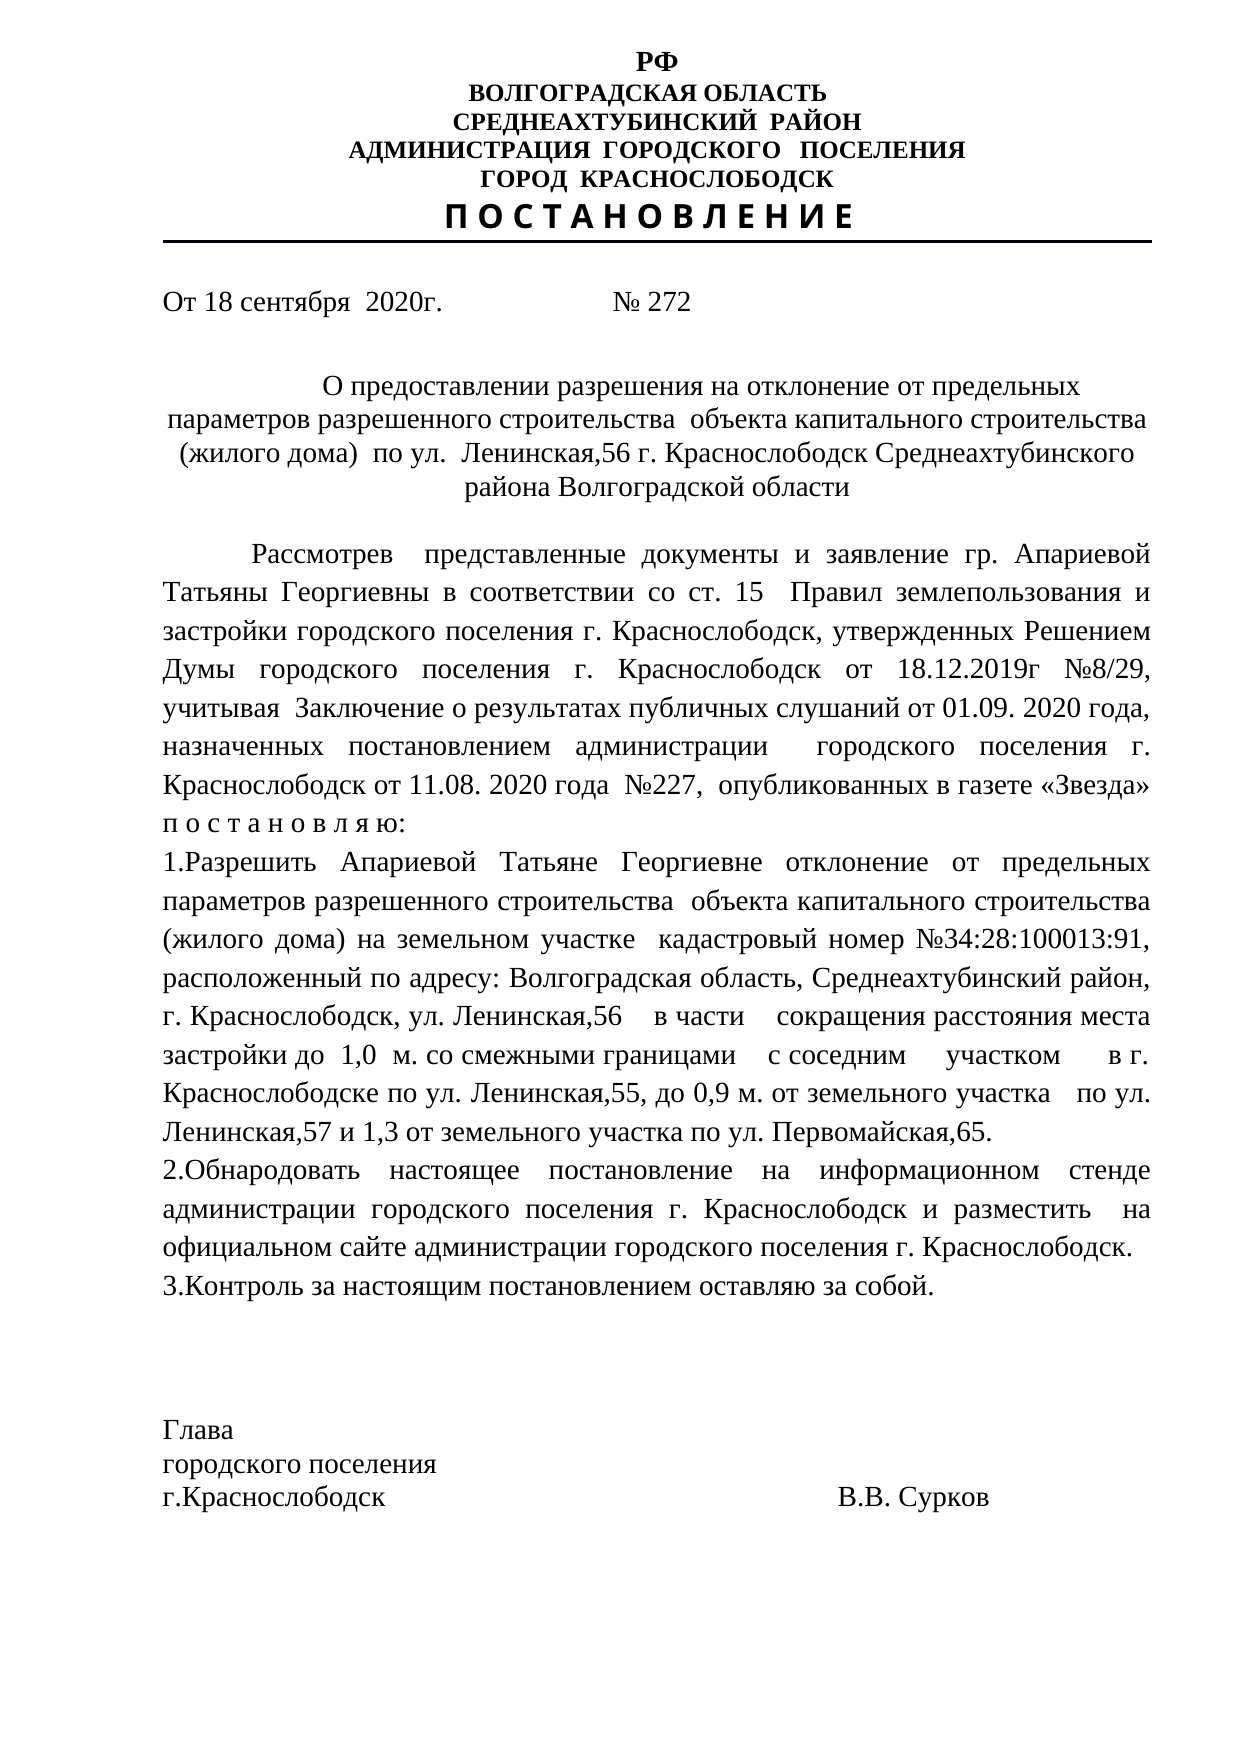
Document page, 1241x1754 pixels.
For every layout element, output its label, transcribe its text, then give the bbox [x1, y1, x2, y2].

text 1.Разрешить Апариевой Татьяне Георгиевне отклонение от предельных параметров разрешенного строительства объекта капитального строительства (жилого дома) на земельном участке кадастровый номер №34:28:100013:91, расположенный по адресу: Волгоградская область, Среднеахтубинский район, г. Краснослободск, ул. Ленинская,56 в части сокращения расстояния места застройки до 1,0 м. со смежными границами с соседним участком в г. Краснослободске по ул. Ленинская,55, до 0,9 м. от земельного участка по ул. Ленинская,57 и 1,3 от земельного участка по ул. Первомайская,65. [162, 844, 1152, 1147]
subtitle ВОЛГОГРАДСКАЯ ОБЛАСТЬ [162, 78, 1152, 107]
text Рассмотрев представленные документы и заявление гр. Апариевой Татьяны Георгиевны в соответствии со ст. 15 Правил землепользования и застройки городского поселения г. Краснослободск, утвержденных Решением Думы городского поселения г. Краснослободск от 18.12.2019г №8/29, учитывая Заключение о результатах публичных слушаний от 01.09. 2020 года, назначенных постановлением администрации городского поселения г. Краснослободск от 11.08. 2020 года №227, опубликованных в газете «Звезда» п о с т а н о в л я ю: [162, 536, 1152, 839]
text 3.Контроль за настоящим постановлением оставляю за собой. [162, 1268, 1152, 1302]
text городского поселения [162, 1446, 1152, 1479]
text г.Краснослободск В.В. Сурков [162, 1479, 1152, 1513]
text Глава [162, 1412, 1152, 1446]
text 2.Обнародовать настоящее постановление на информационном стенде администрации городского поселения г. Краснослободск и разместить на официальном сайте администрации городского поселения г. Краснослободск. [162, 1152, 1152, 1263]
text РФ [162, 44, 1152, 78]
subtitle СРЕДНЕАХТУБИНСКИЙ РАЙОН [162, 107, 1152, 135]
subtitle ГОРОД КРАСНОСЛОБОДСК [162, 164, 1152, 193]
text От 18 сентября 2020г. № 272 [162, 284, 1152, 318]
text ПОСТАНОВЛЕНИЕ [162, 193, 1152, 243]
text О предоставлении разрешения на отклонение от предельных параметров разрешенного строительства объекта капитального строительства (жилого дома) по ул. Ленинская,56 г. Краснослободск Среднеахтубинского района Волгоградской области [162, 368, 1152, 502]
subtitle АДМИНИСТРАЦИЯ ГОРОДСКОГО ПОСЕЛЕНИЯ [162, 135, 1152, 164]
